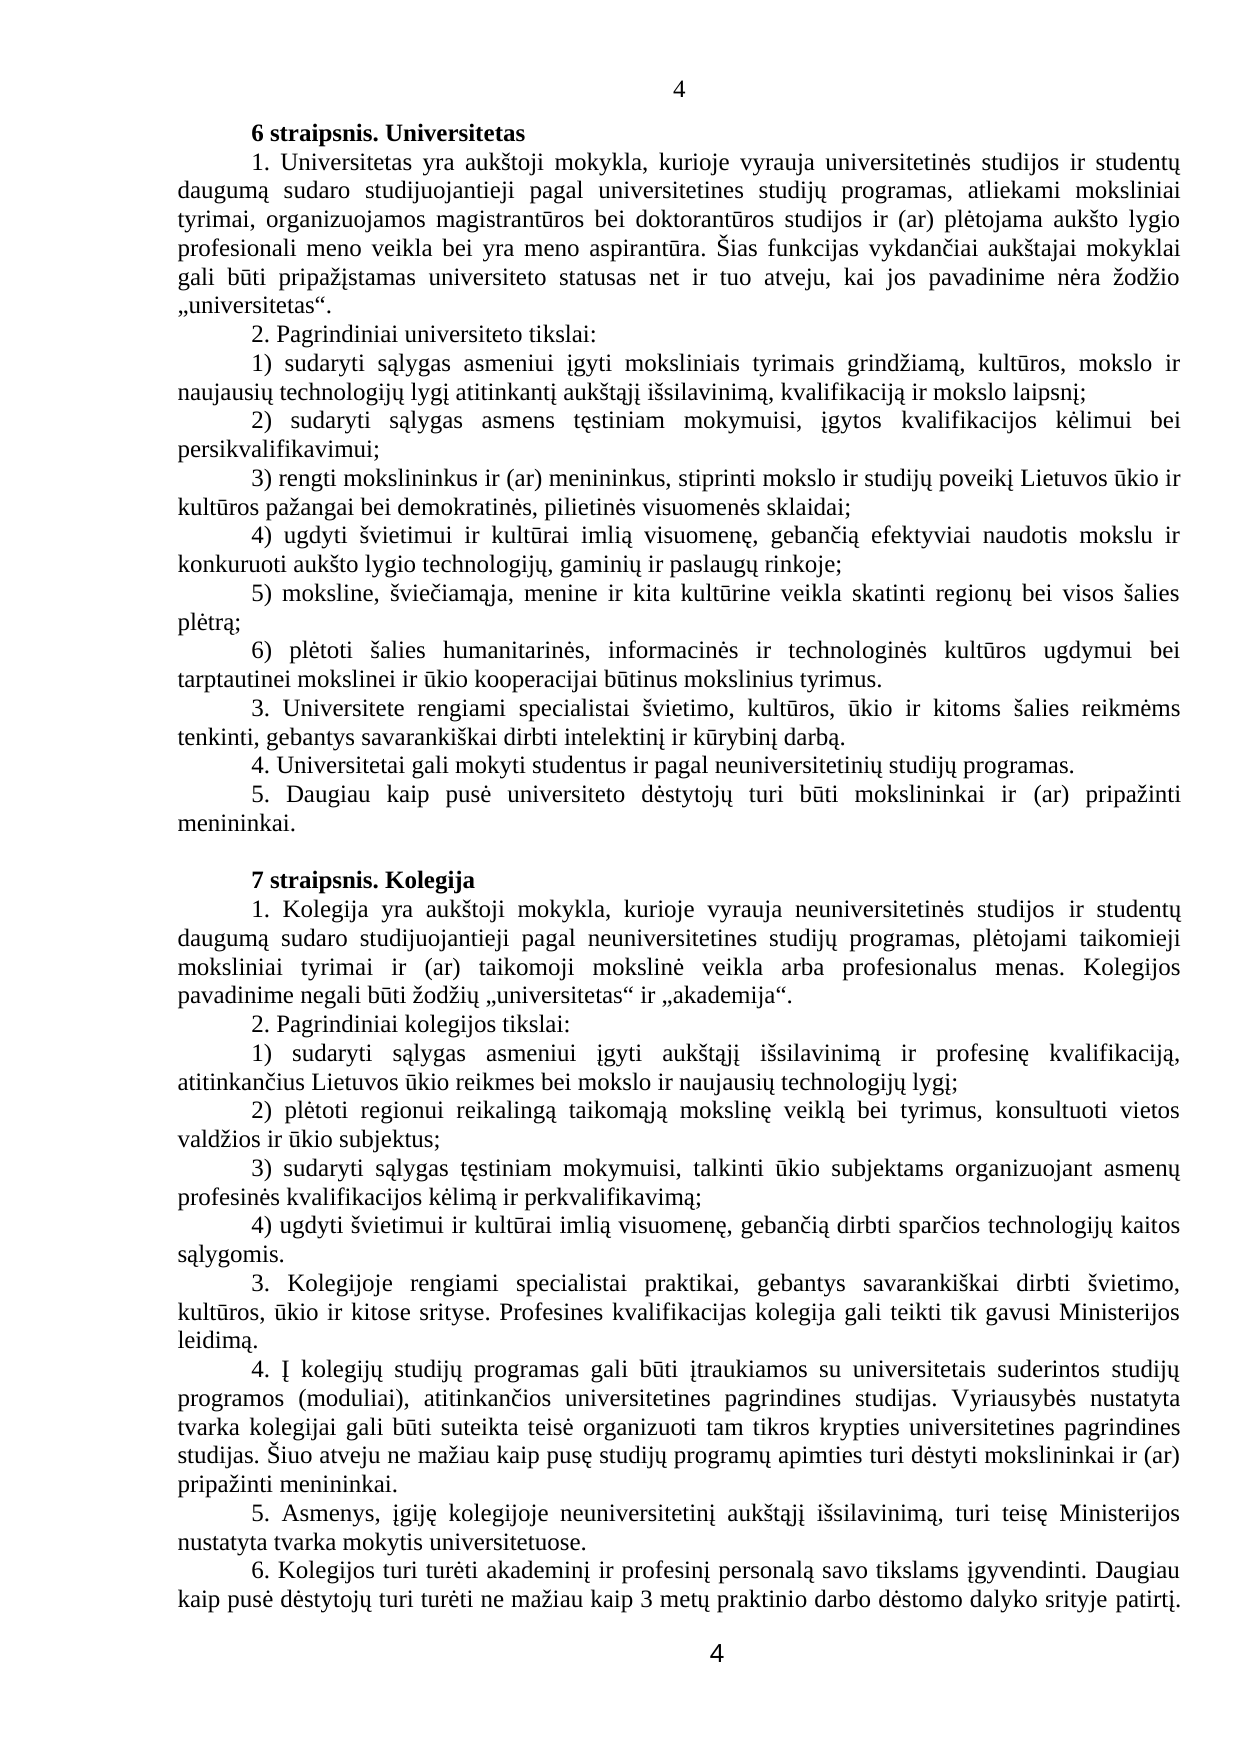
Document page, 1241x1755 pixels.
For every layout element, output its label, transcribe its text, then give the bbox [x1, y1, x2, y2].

text 4) ugdyti švietimui ir kultūrai imlią visuomenę, gebančią efektyviai naudotis mokslu ir konkuruoti aukšto lygio technologijų, gaminių ir paslaugų rinkoje; [177, 521, 1181, 578]
text 4. Į kolegijų studijų programas gali būti įtraukiamos su universitetais suderintos studijų programos (moduliai), atitinkančios universitetines pagrindines studijas. Vyriausybės nustatyta tvarka kolegijai gali būti suteikta teisė organizuoti tam tikros krypties universitetines pagrindines studijas. Šiuo atveju ne mažiau kaip pusę studijų programų apimties turi dėstyti mokslininkai ir (ar) pripažinti menininkai. [177, 1354, 1181, 1498]
text 1) sudaryti sąlygas asmeniui įgyti aukštąjį išsilavinimą ir profesinę kvalifikaciją, atitinkančius Lietuvos ūkio reikmes bei mokslo ir naujausių technologijų lygį; [177, 1038, 1181, 1096]
text 5. Daugiau kaip pusė universiteto dėstytojų turi būti mokslininkai ir (ar) pripažinti menininkai. [177, 779, 1181, 837]
text 4) ugdyti švietimui ir kultūrai imlią visuomenę, gebančią dirbti sparčios technologijų kaitos sąlygomis. [177, 1211, 1181, 1268]
text 3. Kolegijoje rengiami specialistai praktikai, gebantys savarankiškai dirbti švietimo, kultūros, ūkio ir kitose srityse. Profesines kvalifikacijas kolegija gali teikti tik gavusi Ministerijos leidimą. [177, 1268, 1181, 1354]
text 2. Pagrindiniai kolegijos tikslai: [177, 1009, 1181, 1038]
text 5. Asmenys, įgiję kolegijoje neuniversitetinį aukštąjį išsilavinimą, turi teisę Ministerijos nustatyta tvarka mokytis universitetuose. [177, 1498, 1181, 1556]
text 1. Kolegija yra aukštoji mokykla, kurioje vyrauja neuniversitetinės studijos ir studentų daugumą sudaro studijuojantieji pagal neuniversitetines studijų programas, plėtojami taikomieji moksliniai tyrimai ir (ar) taikomoji mokslinė veikla arba profesionalus menas. Kolegijos pavadinime negali būti žodžių „universitetas“ ir „akademija“. [177, 894, 1181, 1009]
text 6 straipsnis. Universitetas [177, 118, 1181, 147]
text 1. Universitetas yra aukštoji mokykla, kurioje vyrauja universitetinės studijos ir studentų daugumą sudaro studijuojantieji pagal universitetines studijų programas, atliekami moksliniai tyrimai, organizuojamos magistrantūros bei doktorantūros studijos ir (ar) plėtojama aukšto lygio profesionali meno veikla bei yra meno aspirantūra. Šias funkcijas vykdančiai aukštajai mokyklai gali būti pripažįstamas universiteto statusas net ir tuo atveju, kai jos pavadinime nėra žodžio „universitetas“. [177, 147, 1181, 319]
text 2) sudaryti sąlygas asmens tęstiniam mokymuisi, įgytos kvalifikacijos kėlimui bei persikvalifikavimui; [177, 406, 1181, 463]
text 6. Kolegijos turi turėti akademinį ir profesinį personalą savo tikslams įgyvendinti. Daugiau kaip pusė dėstytojų turi turėti ne mažiau kaip 3 metų praktinio darbo dėstomo dalyko srityje patirtį. [177, 1556, 1181, 1613]
text 2. Pagrindiniai universiteto tikslai: [177, 319, 1181, 348]
text 3. Universitete rengiami specialistai švietimo, kultūros, ūkio ir kitoms šalies reikmėms tenkinti, gebantys savarankiškai dirbti intelektinį ir kūrybinį darbą. [177, 693, 1181, 751]
text 3) rengti mokslininkus ir (ar) menininkus, stiprinti mokslo ir studijų poveikį Lietuvos ūkio ir kultūros pažangai bei demokratinės, pilietinės visuomenės sklaidai; [177, 463, 1181, 521]
text 2) plėtoti regionui reikalingą taikomąją mokslinę veiklą bei tyrimus, konsultuoti vietos valdžios ir ūkio subjektus; [177, 1096, 1181, 1153]
text 7 straipsnis. Kolegija [177, 866, 1181, 894]
text 1) sudaryti sąlygas asmeniui įgyti moksliniais tyrimais grindžiamą, kultūros, mokslo ir naujausių technologijų lygį atitinkantį aukštąjį išsilavinimą, kvalifikaciją ir mokslo laipsnį; [177, 348, 1181, 406]
text 4. Universitetai gali mokyti studentus ir pagal neuniversitetinių studijų programas. [177, 751, 1181, 779]
text 6) plėtoti šalies humanitarinės, informacinės ir technologinės kultūros ugdymui bei tarptautinei mokslinei ir ūkio kooperacijai būtinus mokslinius tyrimus. [177, 636, 1181, 693]
text 3) sudaryti sąlygas tęstiniam mokymuisi, talkinti ūkio subjektams organizuojant asmenų profesinės kvalifikacijos kėlimą ir perkvalifikavimą; [177, 1153, 1181, 1211]
text 5) moksline, šviečiamąja, menine ir kita kultūrine veikla skatinti regionų bei visos šalies plėtrą; [177, 578, 1181, 636]
